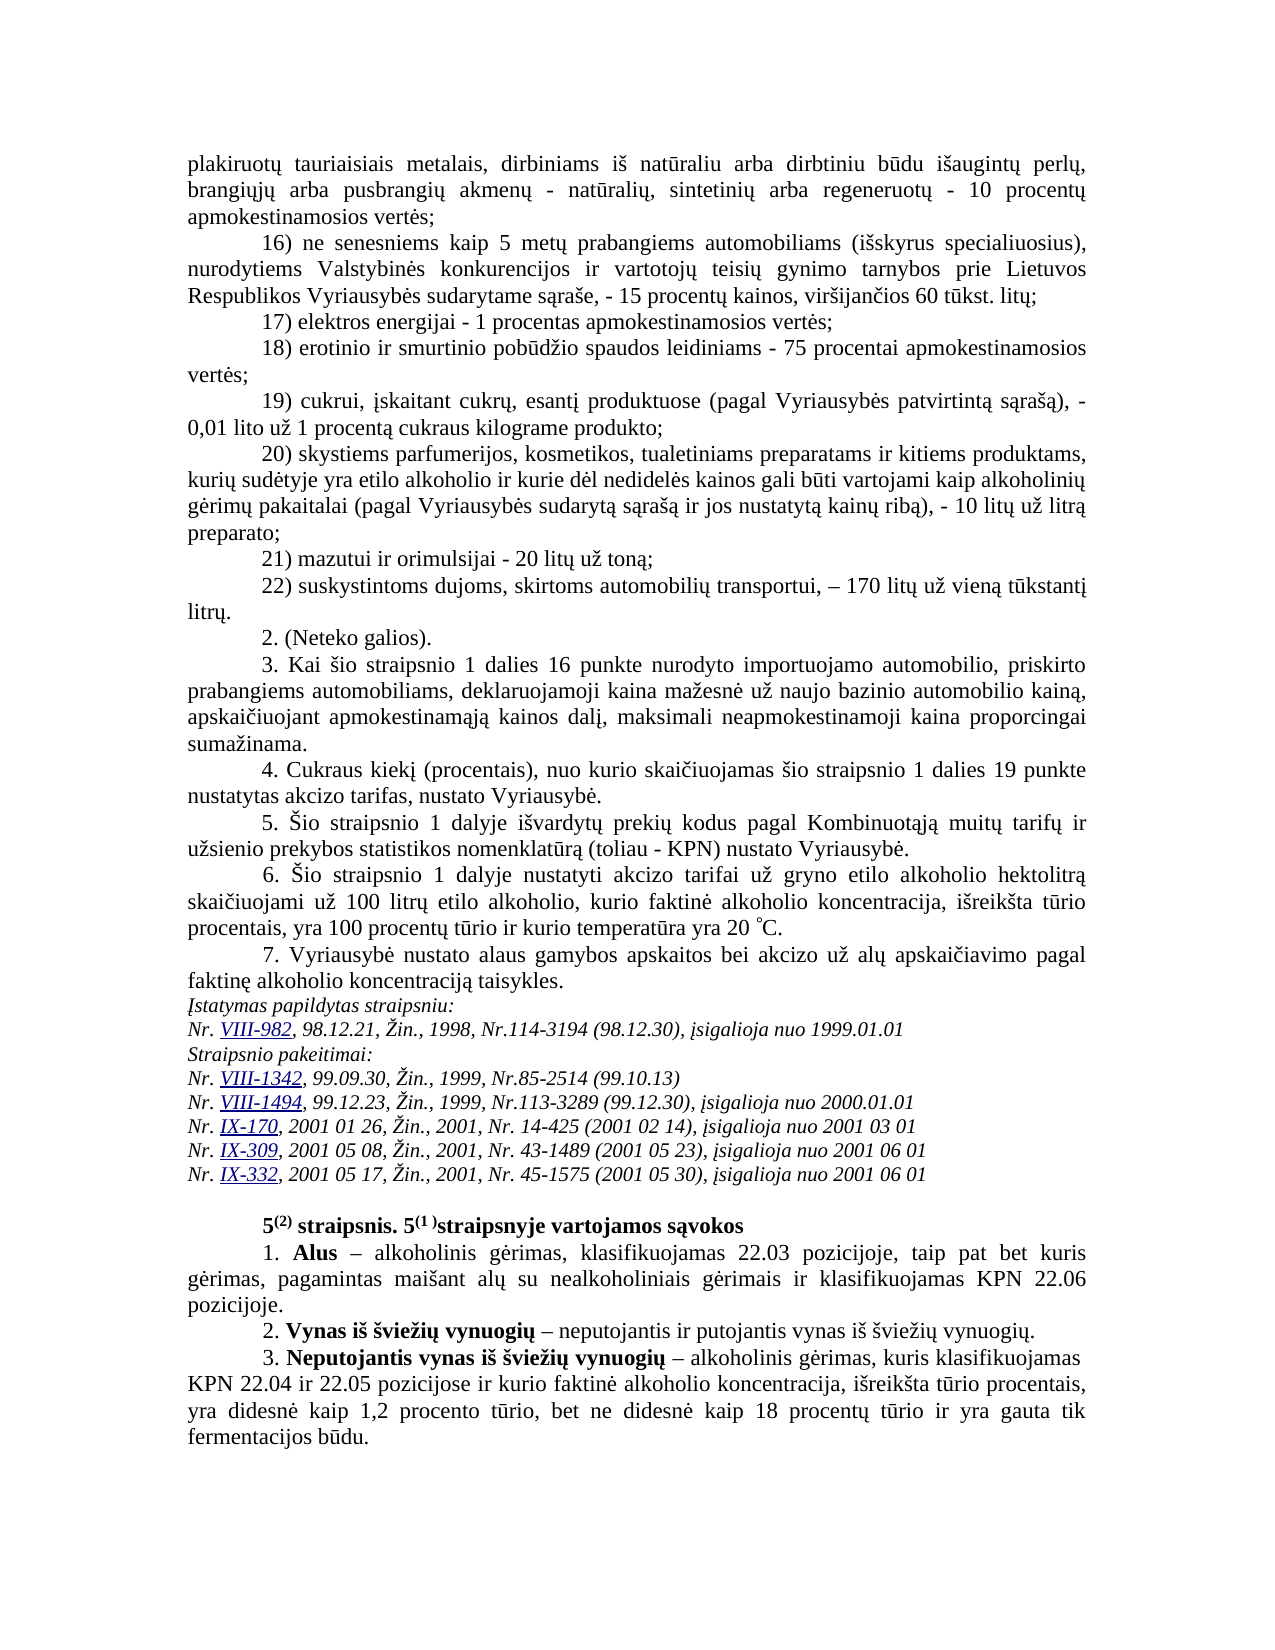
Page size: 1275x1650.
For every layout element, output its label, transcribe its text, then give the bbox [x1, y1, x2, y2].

text Straipsnio pakeitimai: [187, 1041, 1087, 1066]
text Nr. VIII-982, 98.12.21, Žin., 1998, Nr.114-3194 (98.12.30), įsigalioja nuo 1999.01.01 [187, 1017, 1087, 1041]
text Nr. IX-170, 2001 01 26, Žin., 2001, Nr. 14-425 (2001 02 14), įsigalioja nuo 2001 03 01 [187, 1114, 1087, 1138]
text 17) elektros energijai - 1 procentas apmokestinamosios vertės; [187, 308, 1087, 334]
text 3. Neputojantis vynas iš šviežių vynuogių – alkoholinis gėrimas, kuris klasifikuojamas KPN 22.04 ir 22.05 pozicijose ir kurio faktinė alkoholio koncentracija, išreikšta tūrio procentais, yra didesnė kaip 1,2 procento tūrio, bet ne didesnė kaip 18 procentų tūrio ir yra gauta tik fermentacijos būdu. [187, 1344, 1087, 1449]
text Nr. IX-309, 2001 05 08, Žin., 2001, Nr. 43-1489 (2001 05 23), įsigalioja nuo 2001 06 01 [187, 1138, 1087, 1162]
text 21) mazutui ir orimulsijai - 20 litų už toną; [187, 545, 1087, 572]
text Nr. IX-332, 2001 05 17, Žin., 2001, Nr. 45-1575 (2001 05 30), įsigalioja nuo 2001 06 01 [187, 1162, 1087, 1186]
text 22) suskystintoms dujoms, skirtoms automobilių transportui, – 170 litų už vieną tūkstantį litrų. [187, 572, 1087, 624]
text 4. Cukraus kiekį (procentais), nuo kurio skaičiuojamas šio straipsnio 1 dalies 19 punkte nustatytas akcizo tarifas, nustato Vyriausybė. [187, 756, 1087, 809]
text 20) skystiems parfumerijos, kosmetikos, tualetiniams preparatams ir kitiems produktams, kurių sudėtyje yra etilo alkoholio ir kurie dėl nedidelės kainos gali būti vartojami kaip alkoholinių gėrimų pakaitalai (pagal Vyriausybės sudarytą sąrašą ir jos nustatytą kainų ribą), - 10 litų už litrą preparato; [187, 440, 1087, 545]
text 6. Šio straipsnio 1 dalyje nustatyti akcizo tarifai už gryno etilo alkoholio hektolitrą skaičiuojami už 100 litrų etilo alkoholio, kurio faktinė alkoholio koncentracija, išreikšta tūrio procentais, yra 100 procentų tūrio ir kurio temperatūra yra 20 C. [187, 862, 1087, 941]
text 7. Vyriausybė nustato alaus gamybos apskaitos bei akcizo už alų apskaičiavimo pagal faktinę alkoholio koncentraciją taisykles. [187, 941, 1087, 993]
text Nr. VIII-1494, 99.12.23, Žin., 1999, Nr.113-3289 (99.12.30), įsigalioja nuo 2000.01.01 [187, 1089, 1087, 1114]
text Įstatymas papildytas straipsniu: [187, 993, 1087, 1017]
text 2. (Neteko galios). [187, 624, 1087, 651]
text 16) ne senesniems kaip 5 metų prabangiems automobiliams (išskyrus specialiuosius), nurodytiems Valstybinės konkurencijos ir vartotojų teisių gynimo tarnybos prie Lietuvos Respublikos Vyriausybės sudarytame sąraše, - 15 procentų kainos, viršijančios 60 tūkst. litų; [187, 229, 1087, 308]
text 19) cukrui, įskaitant cukrų, esantį produktuose (pagal Vyriausybės patvirtintą sąrašą), - 0,01 lito už 1 procentą cukraus kilograme produkto; [187, 387, 1087, 440]
text 18) erotinio ir smurtinio pobūdžio spaudos leidiniams - 75 procentai apmokestinamosios vertės; [187, 334, 1087, 387]
text 1. Alus – alkoholinis gėrimas, klasifikuojamas 22.03 pozicijoje, taip pat bet kuris gėrimas, pagamintas maišant alų su nealkoholiniais gėrimais ir klasifikuojamas KPN 22.06 pozicijoje. [187, 1238, 1087, 1318]
text 5(2) straipsnis. 5(1 )straipsnyje vartojamos sąvokos [187, 1212, 1087, 1238]
text 5. Šio straipsnio 1 dalyje išvardytų prekių kodus pagal Kombinuotąją muitų tarifų ir užsienio prekybos statistikos nomenklatūrą (toliau - KPN) nustato Vyriausybė. [187, 809, 1087, 862]
text 2. Vynas iš šviežių vynuogių – neputojantis ir putojantis vynas iš šviežių vynuogių. [187, 1318, 1087, 1344]
text plakiruotų tauriaisiais metalais, dirbiniams iš natūraliu arba dirbtiniu būdu išaugintų perlų, brangiųjų arba pusbrangių akmenų - natūralių, sintetinių arba regeneruotų - 10 procentų apmokestinamosios vertės; [187, 150, 1087, 229]
text 3. Kai šio straipsnio 1 dalies 16 punkte nurodyto importuojamo automobilio, priskirto prabangiems automobiliams, deklaruojamoji kaina mažesnė už naujo bazinio automobilio kainą, apskaičiuojant apmokestinamąją kainos dalį, maksimali neapmokestinamoji kaina proporcingai sumažinama. [187, 651, 1087, 756]
text Nr. VIII-1342, 99.09.30, Žin., 1999, Nr.85-2514 (99.10.13) [187, 1066, 1087, 1089]
